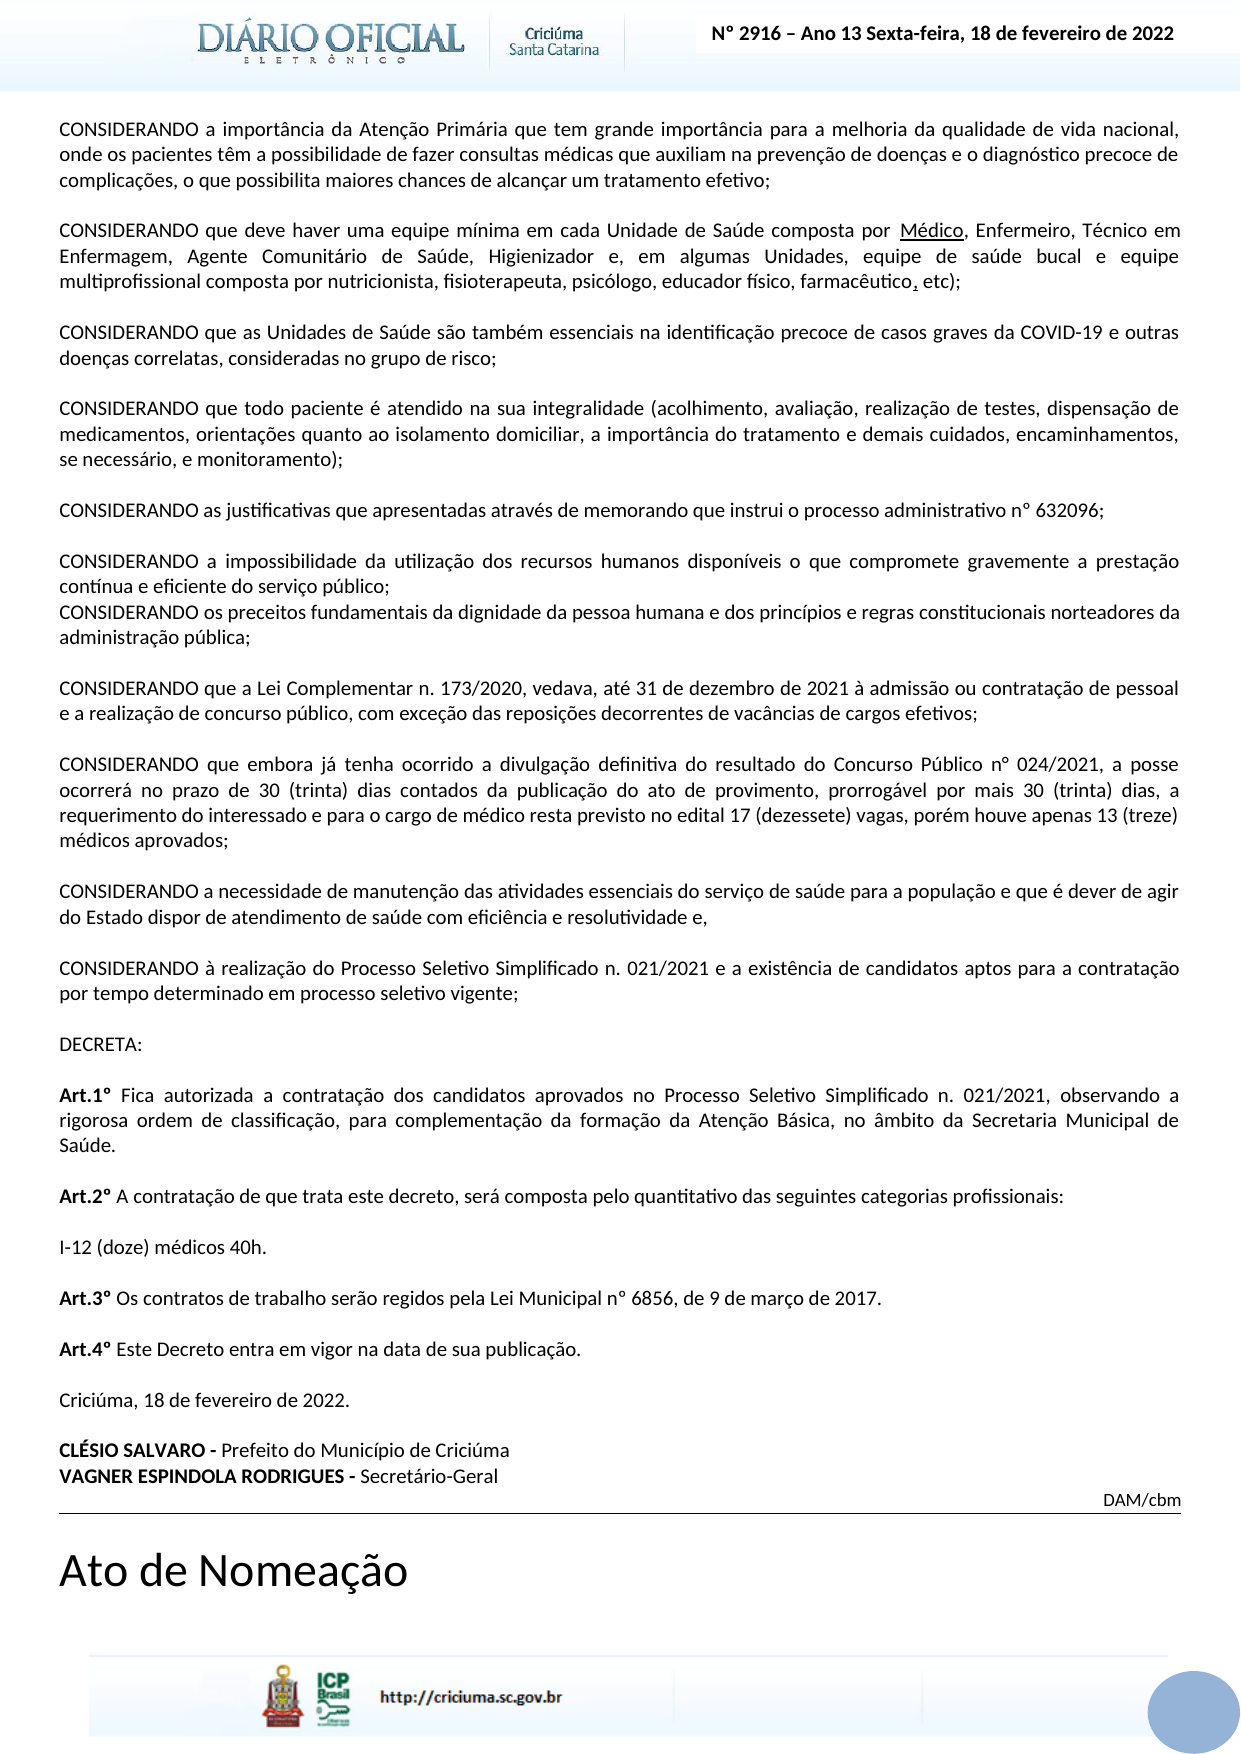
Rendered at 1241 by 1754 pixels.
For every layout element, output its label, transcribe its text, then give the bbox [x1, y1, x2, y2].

text CONSIDERANDO à realização do Processo Seletivo Simplificado n. 021/2021 e a existência de candidatos aptos para a contratação por tempo determinado em processo seletivo vigente; [59, 955, 1181, 1006]
text CONSIDERANDO que a Lei Complementar n. 173/2020, vedava, até 31 de dezembro de 2021 à admissão ou contratação de pessoal e a realização de concurso público, com exceção das reposições decorrentes de vacâncias de cargos efetivos; [59, 675, 1181, 726]
text I-12 (doze) médicos 40h. [59, 1234, 1181, 1260]
text CONSIDERANDO a importância da Atenção Primária que tem grande importância para a melhoria da qualidade de vida nacional, onde os pacientes têm a possibilidade de fazer consultas médicas que auxiliam na prevenção de doenças e o diagnóstico precoce de complicações, o que possibilita maiores chances de alcançar um tratamento efetivo; [59, 116, 1181, 192]
text CONSIDERANDO que todo paciente é atendido na sua integralidade (acolhimento, avaliação, realização de testes, dispensação de medicamentos, orientações quanto ao isolamento domiciliar, a importância do tratamento e demais cuidados, encaminhamentos, se necessário, e monitoramento); [59, 396, 1181, 472]
text DAM/cbm [59, 1488, 1181, 1513]
text Ato de Nomeação [59, 1540, 1181, 1598]
text CONSIDERANDO que as Unidades de Saúde são também essenciais na identificação precoce de casos graves da COVID-19 e outras doenças correlatas, consideradas no grupo de risco; [59, 319, 1181, 370]
text Art.4º Este Decreto entra em vigor na data de sua publicação. [59, 1336, 1181, 1361]
text CONSIDERANDO as justificativas que apresentadas através de memorando que instrui o processo administrativo nº 632096; [59, 497, 1181, 523]
text CONSIDERANDO a impossibilidade da utilização dos recursos humanos disponíveis o que compromete gravemente a prestação contínua e eficiente do serviço público; [59, 548, 1181, 599]
text DECRETA: [59, 1031, 1181, 1056]
text CONSIDERANDO os preceitos fundamentais da dignidade da pessoa humana e dos princípios e regras constitucionais norteadores da administração pública; [59, 599, 1181, 650]
text CONSIDERANDO a necessidade de manutenção das atividades essenciais do serviço de saúde para a população e que é dever de agir do Estado dispor de atendimento de saúde com eficiência e resolutividade e, [59, 878, 1181, 929]
text CLÉSIO SALVARO - Prefeito do Município de Criciúma [59, 1438, 1181, 1463]
text CONSIDERANDO que embora já tenha ocorrido a divulgação definitiva do resultado do Concurso Público n° 024/2021, a posse ocorrerá no prazo de 30 (trinta) dias contados da publicação do ato de provimento, prorrogável por mais 30 (trinta) dias, a requerimento do interessado e para o cargo de médico resta previsto no edital 17 (dezessete) vagas, porém houve apenas 13 (treze) médicos aprovados; [59, 751, 1181, 853]
text Art.1º Fica autorizada a contratação dos candidatos aprovados no Processo Seletivo Simplificado n. 021/2021, observando a rigorosa ordem de classificação, para complementação da formação da Atenção Básica, no âmbito da Secretaria Municipal de Saúde. [59, 1082, 1181, 1158]
text VAGNER ESPINDOLA RODRIGUES - Secretário-Geral [59, 1463, 1181, 1488]
text Art.3º Os contratos de trabalho serão regidos pela Lei Municipal nº 6856, de 9 de março de 2017. [59, 1285, 1181, 1311]
text Art.2º A contratação de que trata este decreto, será composta pelo quantitativo das seguintes categorias profissionais: [59, 1183, 1181, 1209]
text Criciúma, 18 de fevereiro de 2022. [59, 1387, 1181, 1412]
text CONSIDERANDO que deve haver uma equipe mínima em cada Unidade de Saúde composta por Médico, Enfermeiro, Técnico em Enfermagem, Agente Comunitário de Saúde, Higienizador e, em algumas Unidades, equipe de saúde bucal e equipe multiprofissional composta por nutricionista, fisioterapeuta, psicólogo, educador físico, farmacêutico, etc); [59, 218, 1181, 294]
